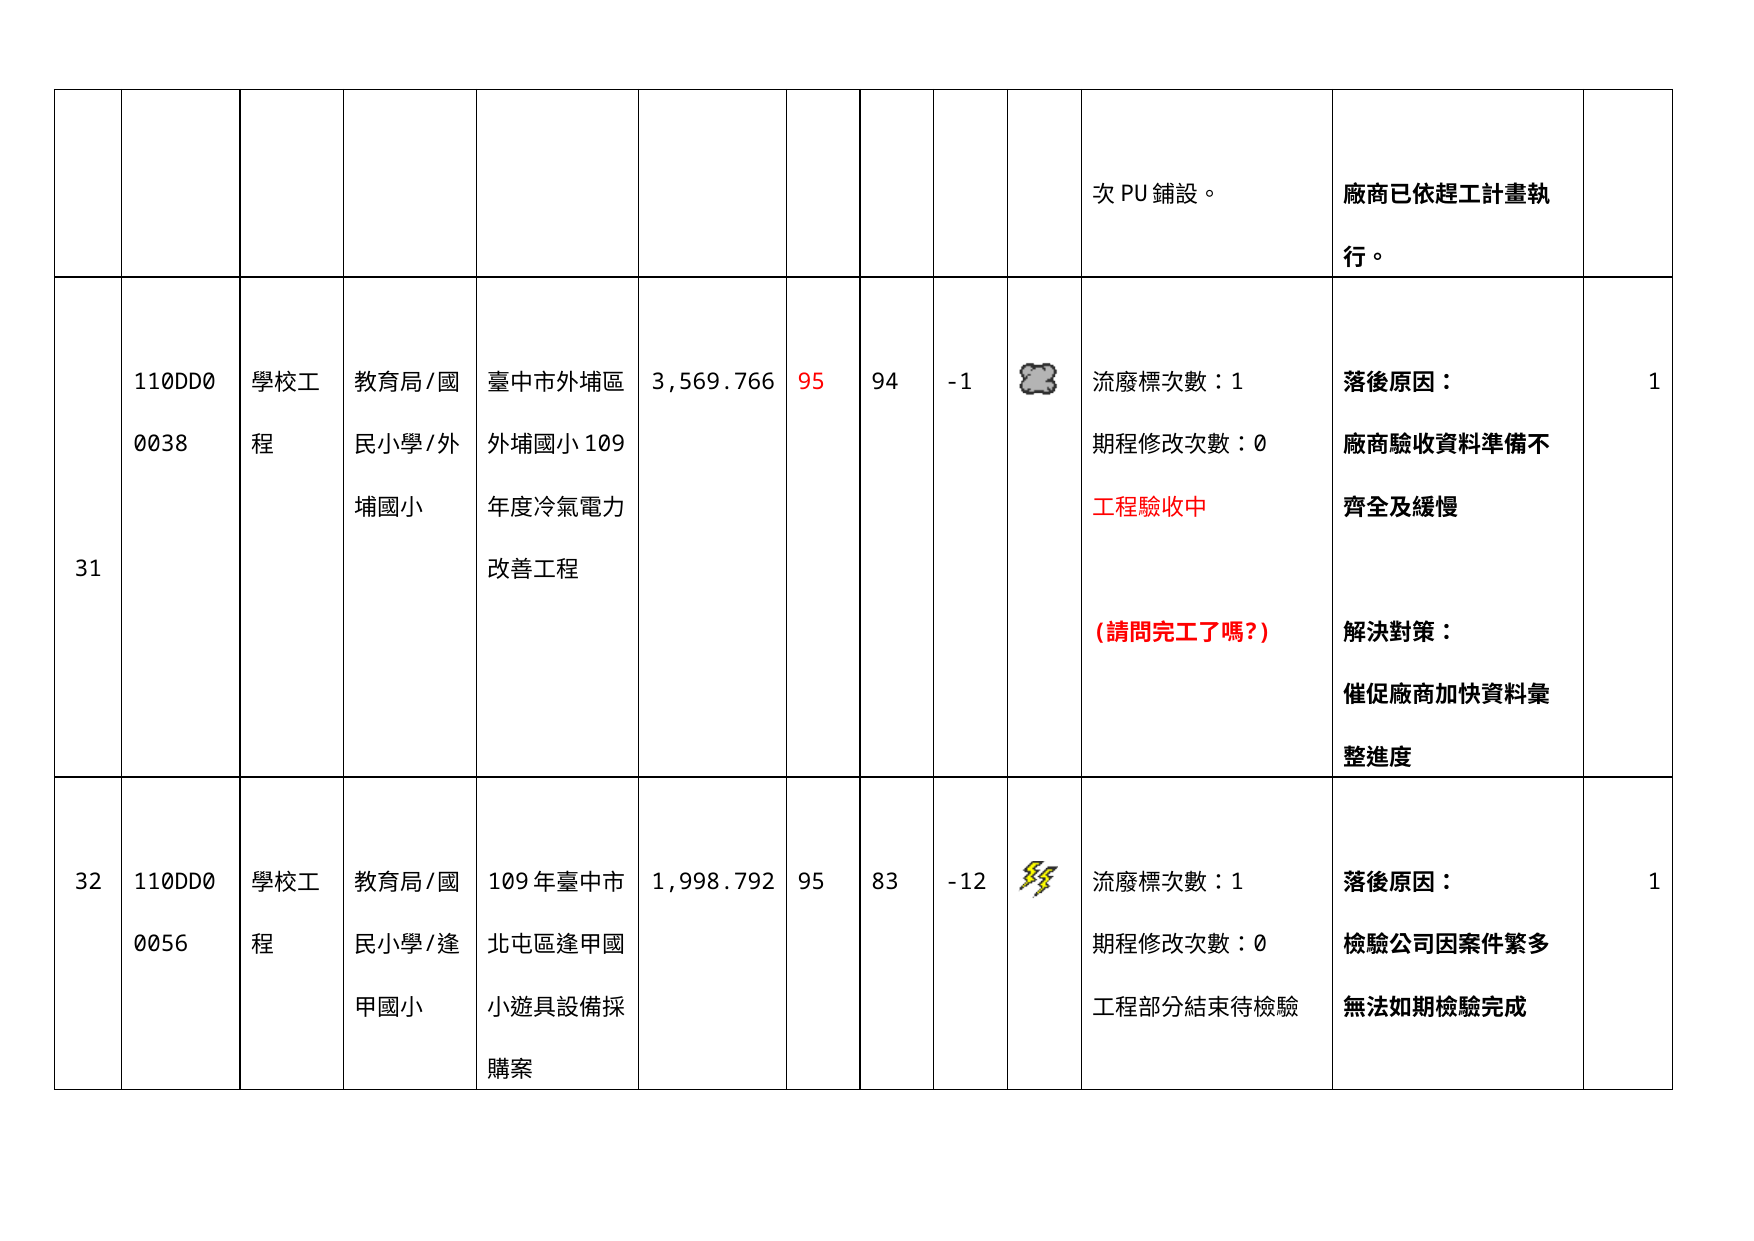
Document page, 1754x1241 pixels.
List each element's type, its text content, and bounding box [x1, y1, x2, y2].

table_cell 學校工程 [241, 778, 343, 1089]
table_cell 3,569.766 [639, 278, 786, 776]
table_cell [861, 90, 933, 276]
table_cell 落後原因： 檢驗公司因案件繁多無法如期檢驗完成 [1333, 778, 1583, 1089]
table_cell 教育局/國民小學/逢甲國小 [344, 778, 476, 1089]
table_cell 32 [55, 778, 121, 1089]
table_cell 31 [55, 278, 121, 776]
table_cell 110DD00038 [122, 278, 239, 776]
table_cell 109年臺中市北屯區逢甲國小遊具設備採購案 [477, 778, 638, 1089]
table_cell 95 [787, 278, 859, 776]
table_cell [344, 90, 476, 276]
table_cell 廠商已依趕工計畫執行。 [1333, 90, 1583, 276]
table_cell [639, 90, 786, 276]
table_cell 學校工程 [241, 278, 343, 776]
table_cell 110DD00056 [122, 778, 239, 1089]
table_cell 流廢標次數：1 期程修改次數：0 工程驗收中 (請問完工了嗎?) [1082, 278, 1332, 776]
table_cell [241, 90, 343, 276]
table_header [1673, 89, 1695, 1090]
table_cell [55, 90, 121, 276]
table_cell [477, 90, 638, 276]
table_cell 83 [861, 778, 933, 1089]
table_cell 1 [1584, 278, 1672, 776]
table_cell 落後原因： 廠商驗收資料準備不齊全及緩慢 解決對策： 催促廠商加快資料彙整進度 [1333, 278, 1583, 776]
table_cell [1008, 278, 1081, 776]
table_cell 流廢標次數：1 期程修改次數：0 工程部分結束待檢驗 [1082, 778, 1332, 1089]
table_cell [934, 90, 1007, 276]
table_cell 臺中市外埔區外埔國小109年度冷氣電力改善工程 [477, 278, 638, 776]
table_cell [1584, 90, 1672, 276]
table_cell [1008, 778, 1081, 1089]
table_cell 95 [787, 778, 859, 1089]
table_cell [787, 90, 859, 276]
table_cell 1 [1584, 778, 1672, 1089]
table_cell -12 [934, 778, 1007, 1089]
table_cell [1008, 90, 1081, 276]
table_cell -1 [934, 278, 1007, 776]
table_cell 94 [861, 278, 933, 776]
table_cell 1,998.792 [639, 778, 786, 1089]
table_cell [122, 90, 239, 276]
table_cell 次PU鋪設。 [1082, 90, 1332, 276]
table_cell 教育局/國民小學/外埔國小 [344, 278, 476, 776]
